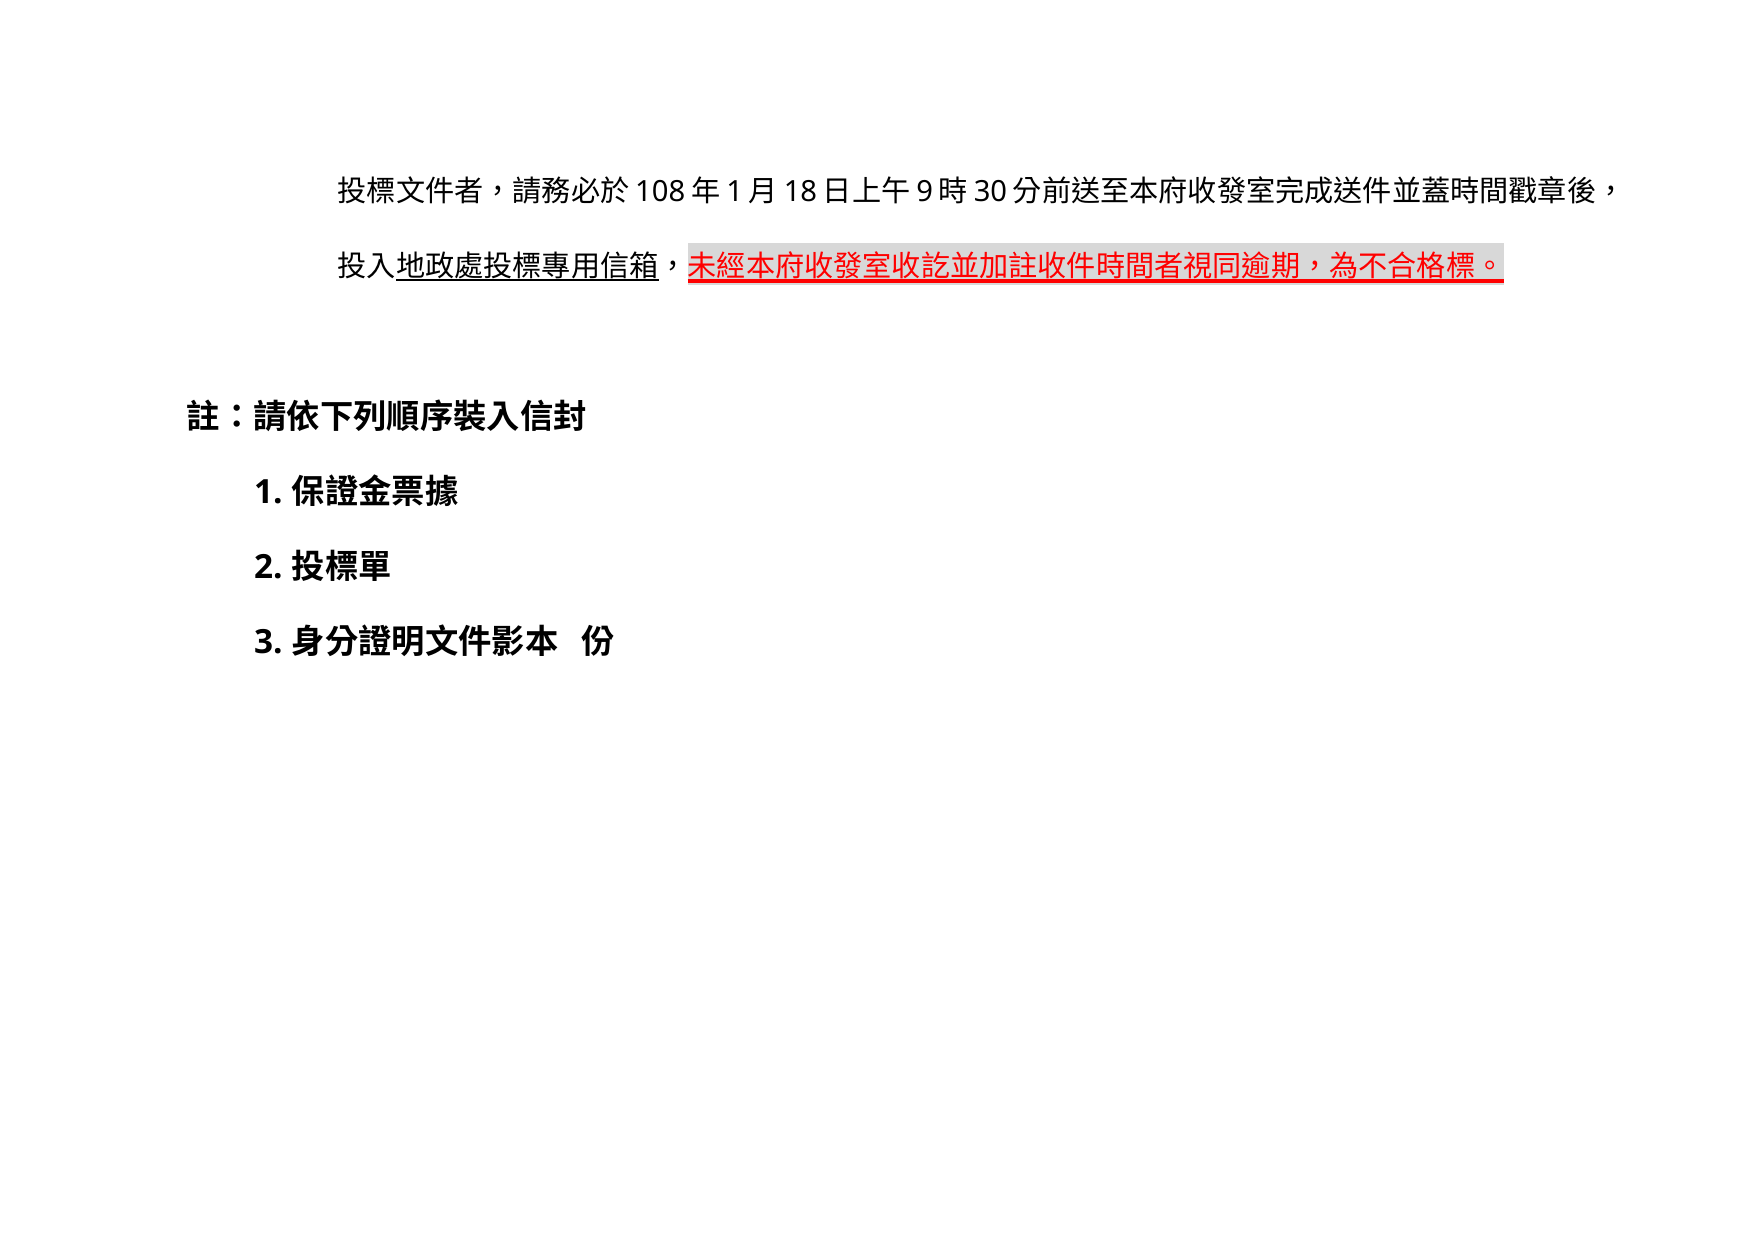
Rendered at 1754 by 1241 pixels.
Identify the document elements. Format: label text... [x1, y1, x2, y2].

list 身分證明文件影本 份 [254, 601, 1604, 676]
text 投標文件者，請務必於108年1月18日上午9時30分前送至本府收發室完成送件並蓋時間戳章後，投入地政處投標專用信箱，未經本府收發室收訖並加註收件時間者視同逾期，為不合格標。 [337, 151, 1604, 301]
text 註：請依下列順序裝入信封 [153, 376, 1604, 451]
list 投標單 [254, 526, 1604, 601]
list 保證金票據 [254, 451, 1604, 526]
